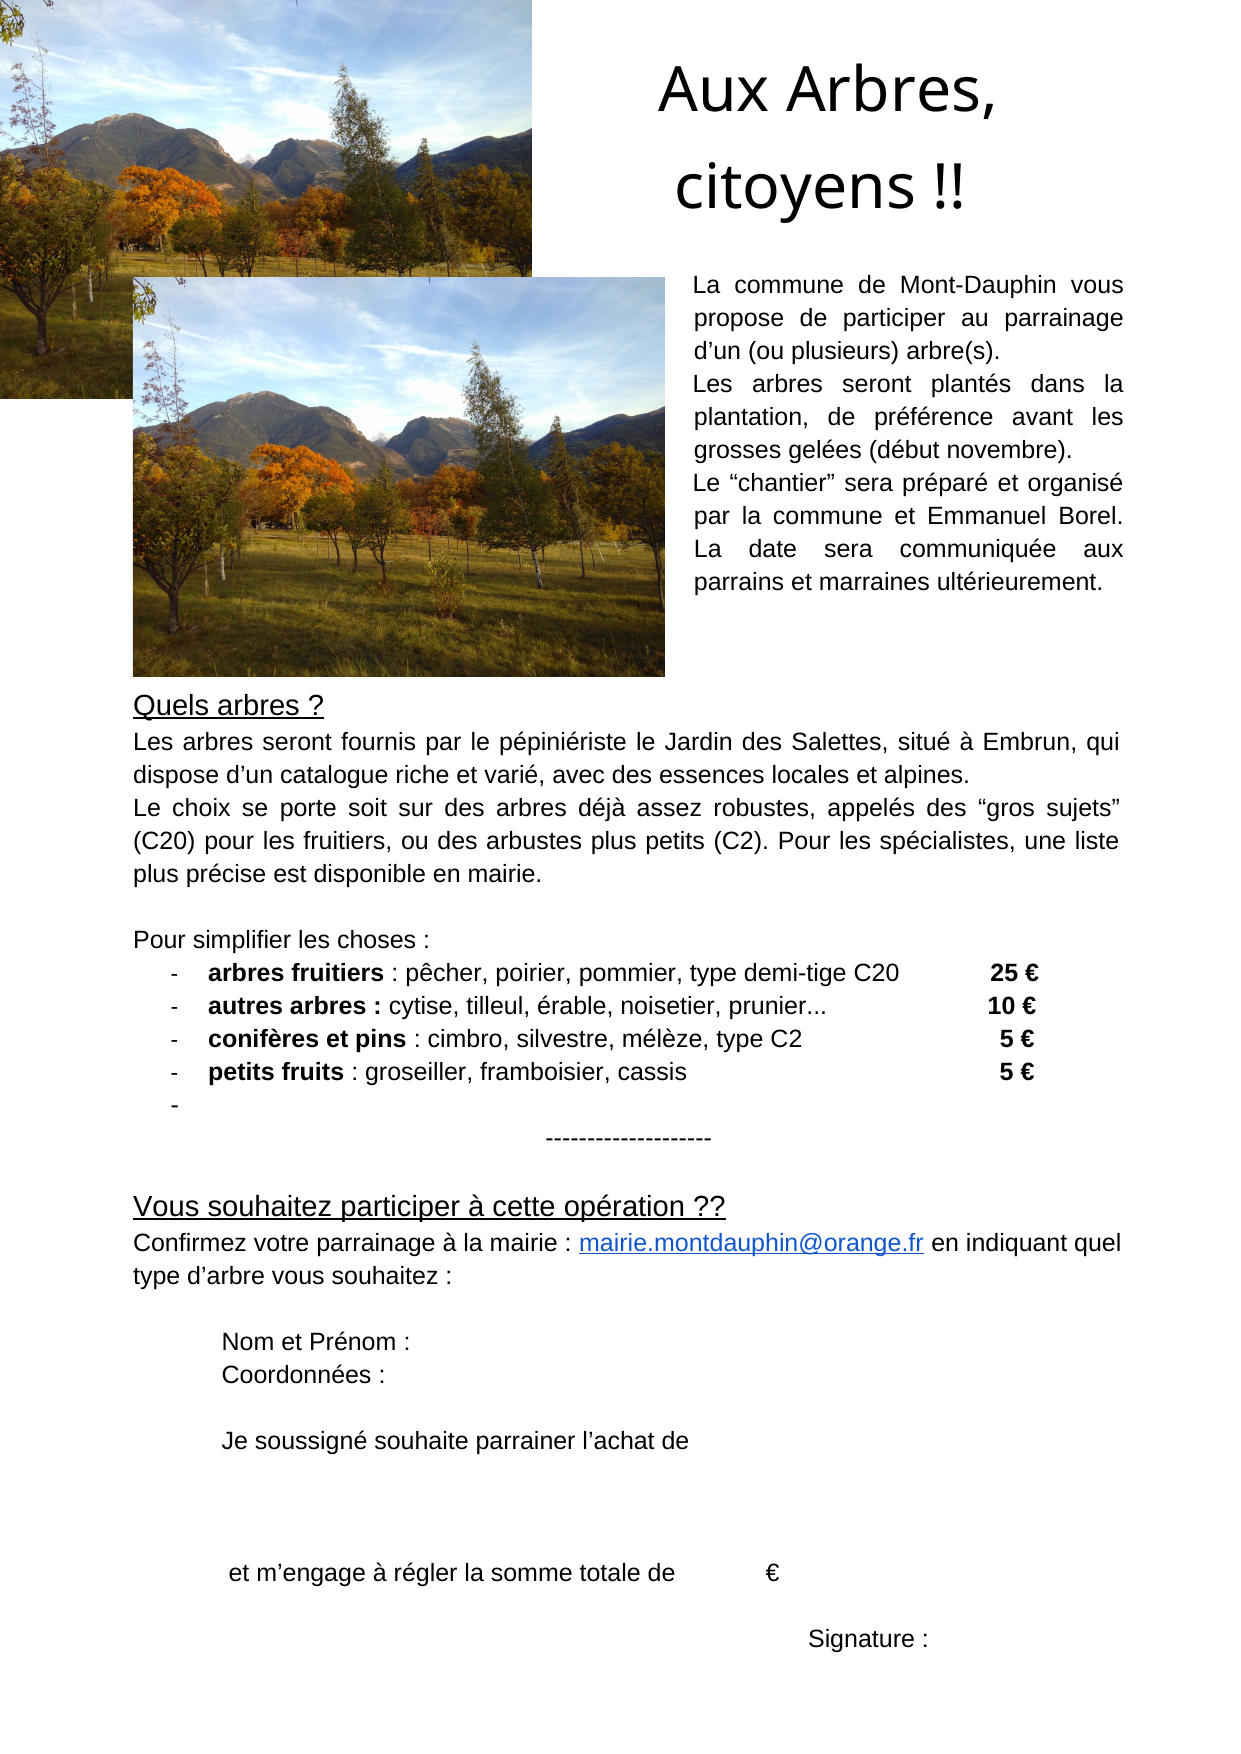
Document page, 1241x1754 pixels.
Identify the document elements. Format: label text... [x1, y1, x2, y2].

text Quels arbres ? [133, 688, 1124, 722]
list petits fruits : groseiller, framboisier, cassis 5 € [170, 1057, 1124, 1086]
text Confirmez votre parrainage à la mairie : mairie.montdauphin@orange.fr en indiquant quel type d’arbre vous souhaitez : [133, 1228, 1124, 1289]
list arbres fruitiers : pêcher, poirier, pommier, type demi-tige C20 25 € [170, 958, 1124, 987]
text Pour simplifier les choses : [133, 925, 1124, 954]
text Le choix se porte soit sur des arbres déjà assez robustes, appelés des “gros sujets” (C20) pour les fruitiers, ou des arbustes plus petits (C2). Pour les spécialistes, une liste plus précise est disponible en mairie. [133, 793, 1121, 888]
list autres arbres : cytise, tilleul, érable, noisetier, prunier... 10 € [170, 991, 1124, 1020]
text La commune de Mont-Dauphin vous propose de participer au parrainage d’un (ou plusieurs) arbre(s). [692, 270, 1124, 365]
text Je soussigné souhaite parrainer l’achat de [221, 1426, 1124, 1454]
text Nom et Prénom : [221, 1327, 1124, 1355]
text Coordonnées : [221, 1360, 1124, 1388]
text Les arbres seront plantés dans la plantation, de préférence avant les grosses gelées (début novembre). [692, 369, 1124, 464]
text Les arbres seront fournis par le pépiniériste le Jardin des Salettes, situé à Embrun, qui dispose d’un catalogue riche et varié, avec des essences locales et alpines. [133, 727, 1121, 788]
text Le “chantier” sera préparé et organisé par la commune et Emmanuel Borel. La date sera communiquée aux parrains et marraines ultérieurement. [692, 468, 1124, 596]
text et m’engage à régler la somme totale de € [221, 1558, 1124, 1587]
list conifères et pins : cimbro, silvestre, mélèze, type C2 5 € [170, 1024, 1124, 1053]
text Signature : [733, 1624, 1124, 1653]
text Aux Arbres, citoyens !! [532, 44, 1124, 227]
text Vous souhaitez participer à cette opération ?? [133, 1189, 1124, 1223]
picture [0, 0, 665, 677]
text -------------------- [133, 1123, 1124, 1152]
